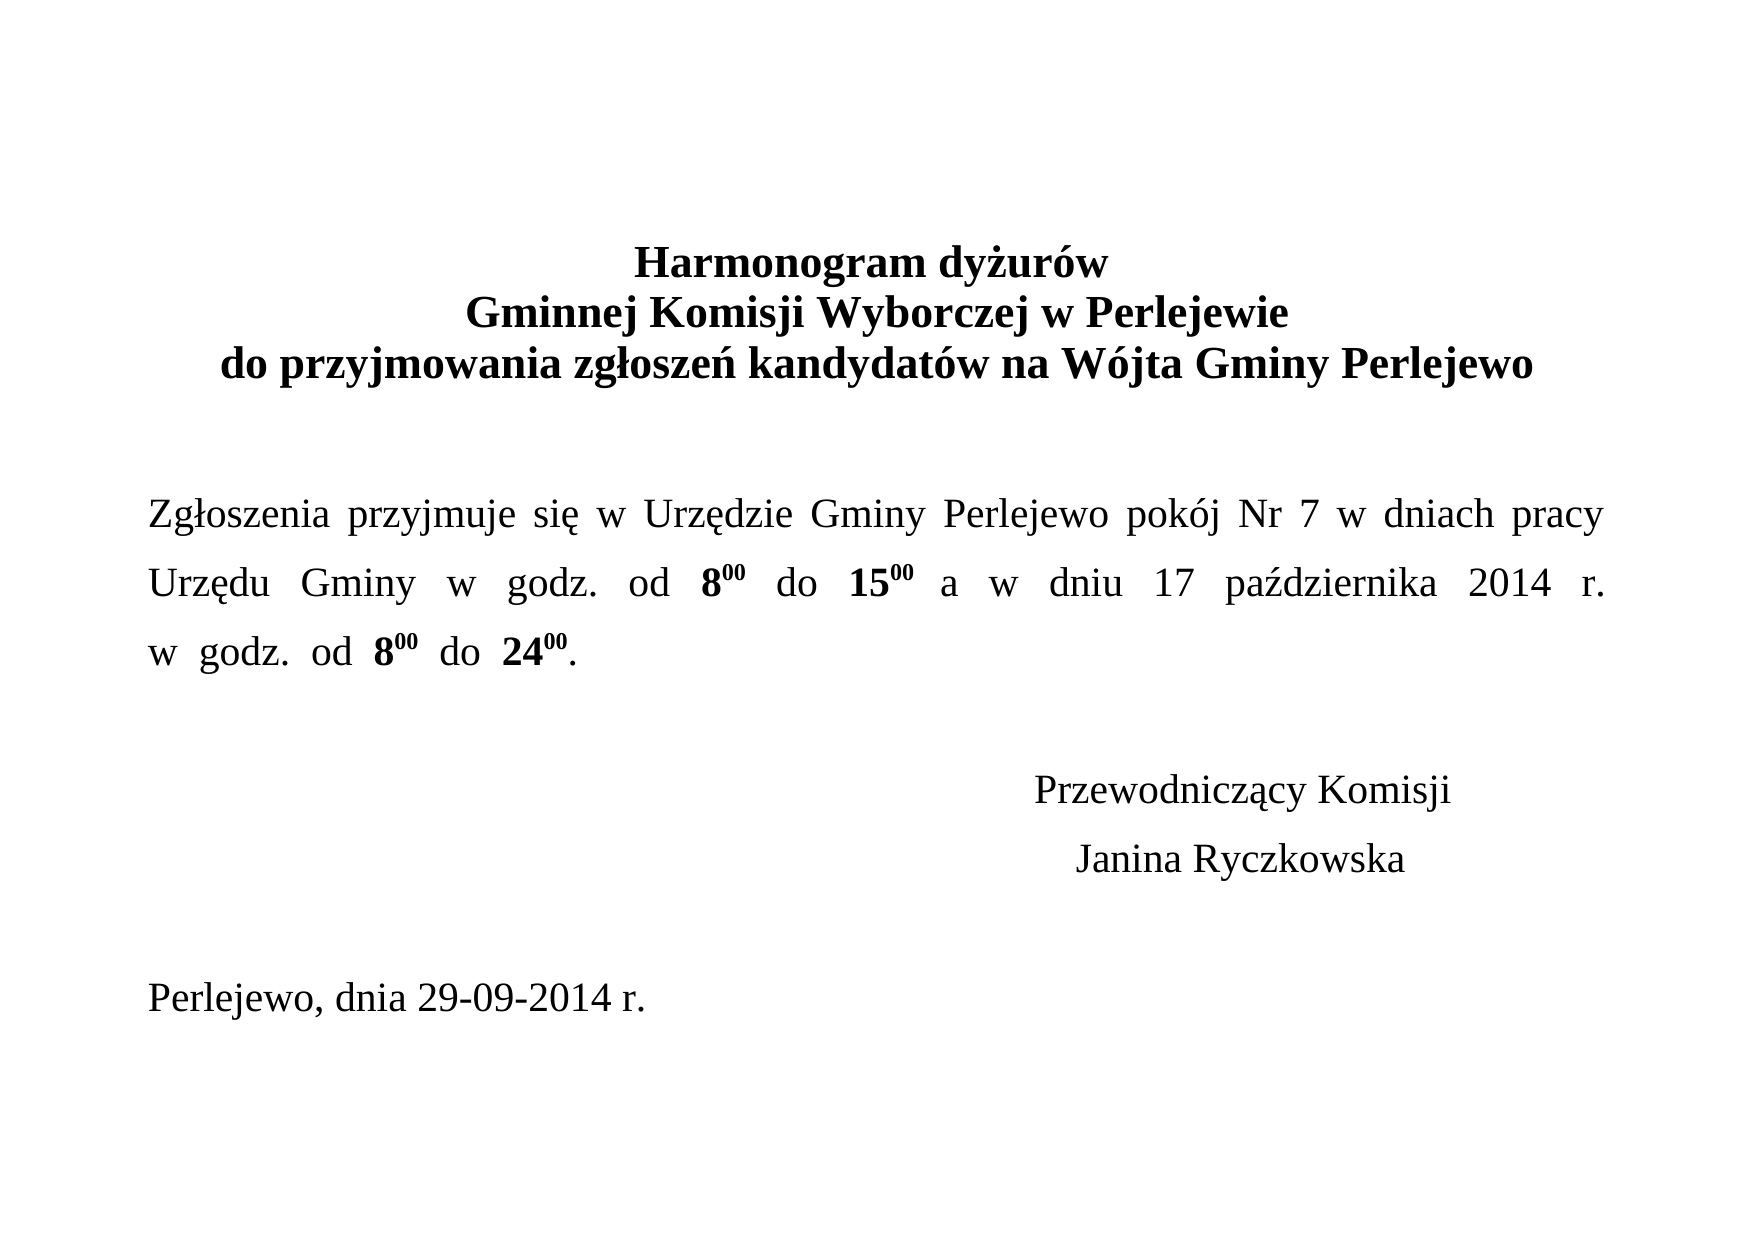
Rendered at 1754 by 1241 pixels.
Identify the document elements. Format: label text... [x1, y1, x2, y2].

text do przyjmowania zgłoszeń kandydatów na Wójta Gminy Perlejewo [148, 338, 1606, 388]
text Przewodniczący Komisji [148, 767, 1606, 813]
text Zgłoszenia przyjmuje się w Urzędzie Gminy Perlejewo pokój Nr 7 w dniach pracy Urzędu Gminy w godz. od 800 do 1500 a w dniu 17 października 2014 r. w godz. od 800 do 2400. [148, 490, 1606, 674]
text Perlejewo, dnia 29-09-2014 r. [148, 974, 1606, 1020]
text Harmonogram dyżurów Gminnej Komisji Wyborczej w Perlejewie [148, 236, 1606, 338]
text Janina Ryczkowska [148, 836, 1606, 882]
